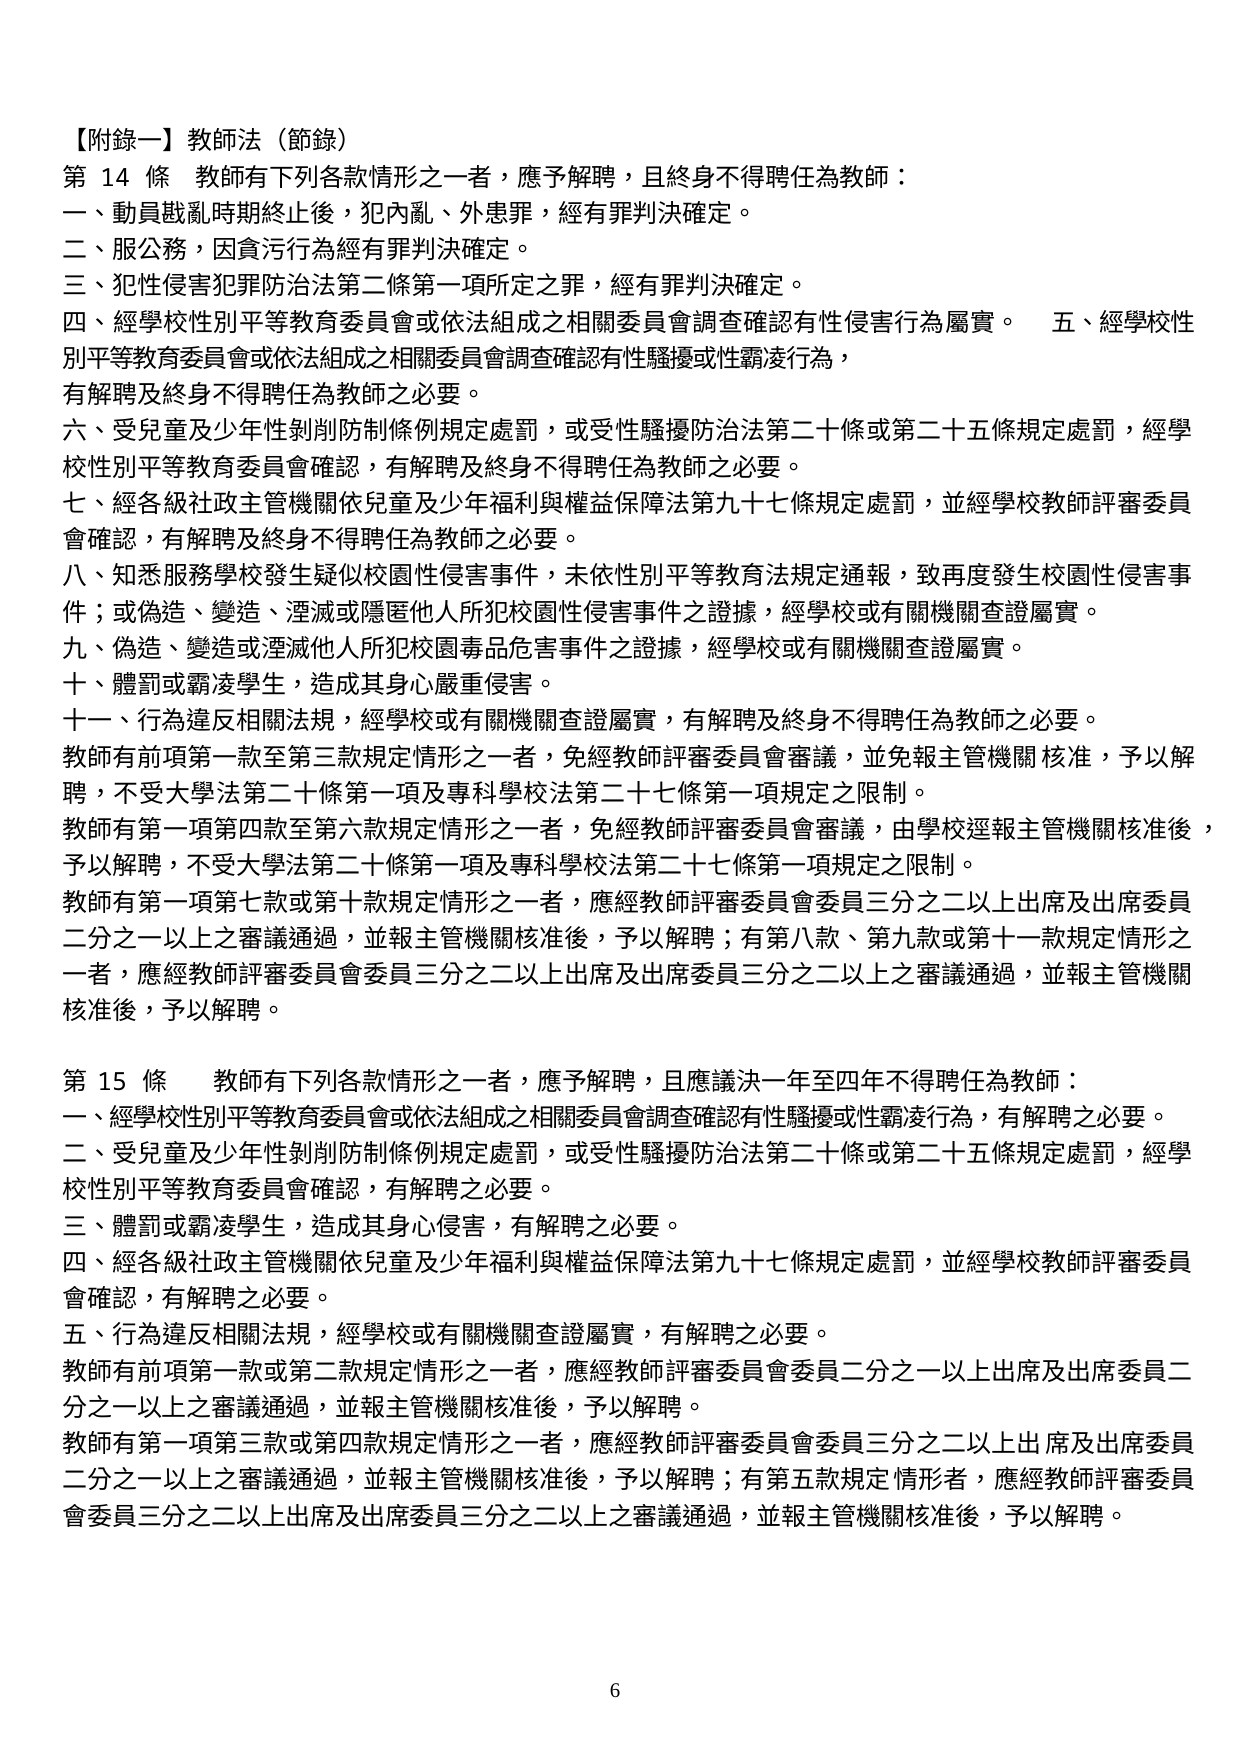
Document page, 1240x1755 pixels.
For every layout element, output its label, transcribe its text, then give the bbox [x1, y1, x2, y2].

text 教師有第一項第三款或第四款規定情形之一者，應經教師評審委員會委員三分之二以上出席及出席委員二分之一以上之審議通過，並報主管機關核准後，予以解聘；有第五款規定情形者，應經教師評審委員會委員三分之二以上出席及出席委員三分之二以上之審議通過，並報主管機關核准後，予以解聘。 [62, 1424, 1196, 1532]
text 有解聘及終身不得聘任為教師之必要。 [62, 374, 1196, 411]
text 四、經各級社政主管機關依兒童及少年福利與權益保障法第九十七條規定處罰，並經學校教師評審委員會確認，有解聘之必要。 [62, 1242, 1196, 1315]
text 七、經各級社政主管機關依兒童及少年福利與權益保障法第九十七條規定處罰，並經學校教師評審委員會確認，有解聘及終身不得聘任為教師之必要。 [62, 483, 1196, 556]
text 三、犯性侵害犯罪防治法第二條第一項所定之罪，經有罪判決確定。 [62, 266, 1196, 302]
text 三、體罰或霸凌學生，造成其身心侵害，有解聘之必要。 [62, 1206, 1196, 1242]
text 教師有前項第一款或第二款規定情形之一者，應經教師評審委員會委員二分之一以上出席及出席委員二分之一以上之審議通過，並報主管機關核准後，予以解聘。 [62, 1351, 1196, 1424]
text 十、體罰或霸凌學生，造成其身心嚴重侵害。 [62, 664, 1196, 701]
text 第 15 條 教師有下列各款情形之一者，應予解聘，且應議決一年至四年不得聘任為教師： [62, 1061, 1196, 1097]
text 一、經學校性別平等教育委員會或依法組成之相關委員會調查確認有性騷擾或性霸凌行為，有解聘之必要。 [62, 1097, 1196, 1134]
text 四、經學校性別平等教育委員會或依法組成之相關委員會調查確認有性侵害行為屬實。 五、經學校性別平等教育委員會或依法組成之相關委員會調查確認有性騷擾或性霸凌行為， [62, 302, 1196, 374]
text 教師有前項第一款至第三款規定情形之一者，免經教師評審委員會審議，並免報主管機關核准，予以解聘，不受大學法第二十條第一項及專科學校法第二十七條第一項規定之限制。 [62, 737, 1196, 809]
text 二、受兒童及少年性剝削防制條例規定處罰，或受性騷擾防治法第二十條或第二十五條規定處罰，經學校性別平等教育委員會確認，有解聘之必要。 [62, 1134, 1196, 1206]
text 一、動員戡亂時期終止後，犯內亂、外患罪，經有罪判決確定。 [62, 193, 1196, 229]
text 八、知悉服務學校發生疑似校園性侵害事件，未依性別平等教育法規定通報，致再度發生校園性侵害事件；或偽造、變造、湮滅或隱匿他人所犯校園性侵害事件之證據，經學校或有關機關查證屬實。 [62, 556, 1196, 628]
text 【附錄一】教師法（節錄） [62, 121, 1196, 157]
text 六、受兒童及少年性剝削防制條例規定處罰，或受性騷擾防治法第二十條或第二十五條規定處罰，經學校性別平等教育委員會確認，有解聘及終身不得聘任為教師之必要。 [62, 411, 1196, 483]
text 二、服公務，因貪污行為經有罪判決確定。 [62, 229, 1196, 266]
text 教師有第一項第七款或第十款規定情形之一者，應經教師評審委員會委員三分之二以上出席及出席委員二分之一以上之審議通過，並報主管機關核准後，予以解聘；有第八款、第九款或第十一款規定情形之一者，應經教師評審委員會委員三分之二以上出席及出席委員三分之二以上之審議通過，並報主管機關核准後，予以解聘。 [62, 882, 1196, 1027]
text 五、行為違反相關法規，經學校或有關機關查證屬實，有解聘之必要。 [62, 1315, 1196, 1351]
text 教師有第一項第四款至第六款規定情形之一者，免經教師評審委員會審議，由學校逕報主管機關核准後，予以解聘，不受大學法第二十條第一項及專科學校法第二十七條第一項規定之限制。 [62, 809, 1196, 882]
text 第 14 條 教師有下列各款情形之一者，應予解聘，且終身不得聘任為教師： [62, 157, 1196, 193]
text 九、偽造、變造或湮滅他人所犯校園毒品危害事件之證據，經學校或有關機關查證屬實。 [62, 628, 1196, 664]
text 十一、行為違反相關法規，經學校或有關機關查證屬實，有解聘及終身不得聘任為教師之必要。 [62, 701, 1196, 737]
